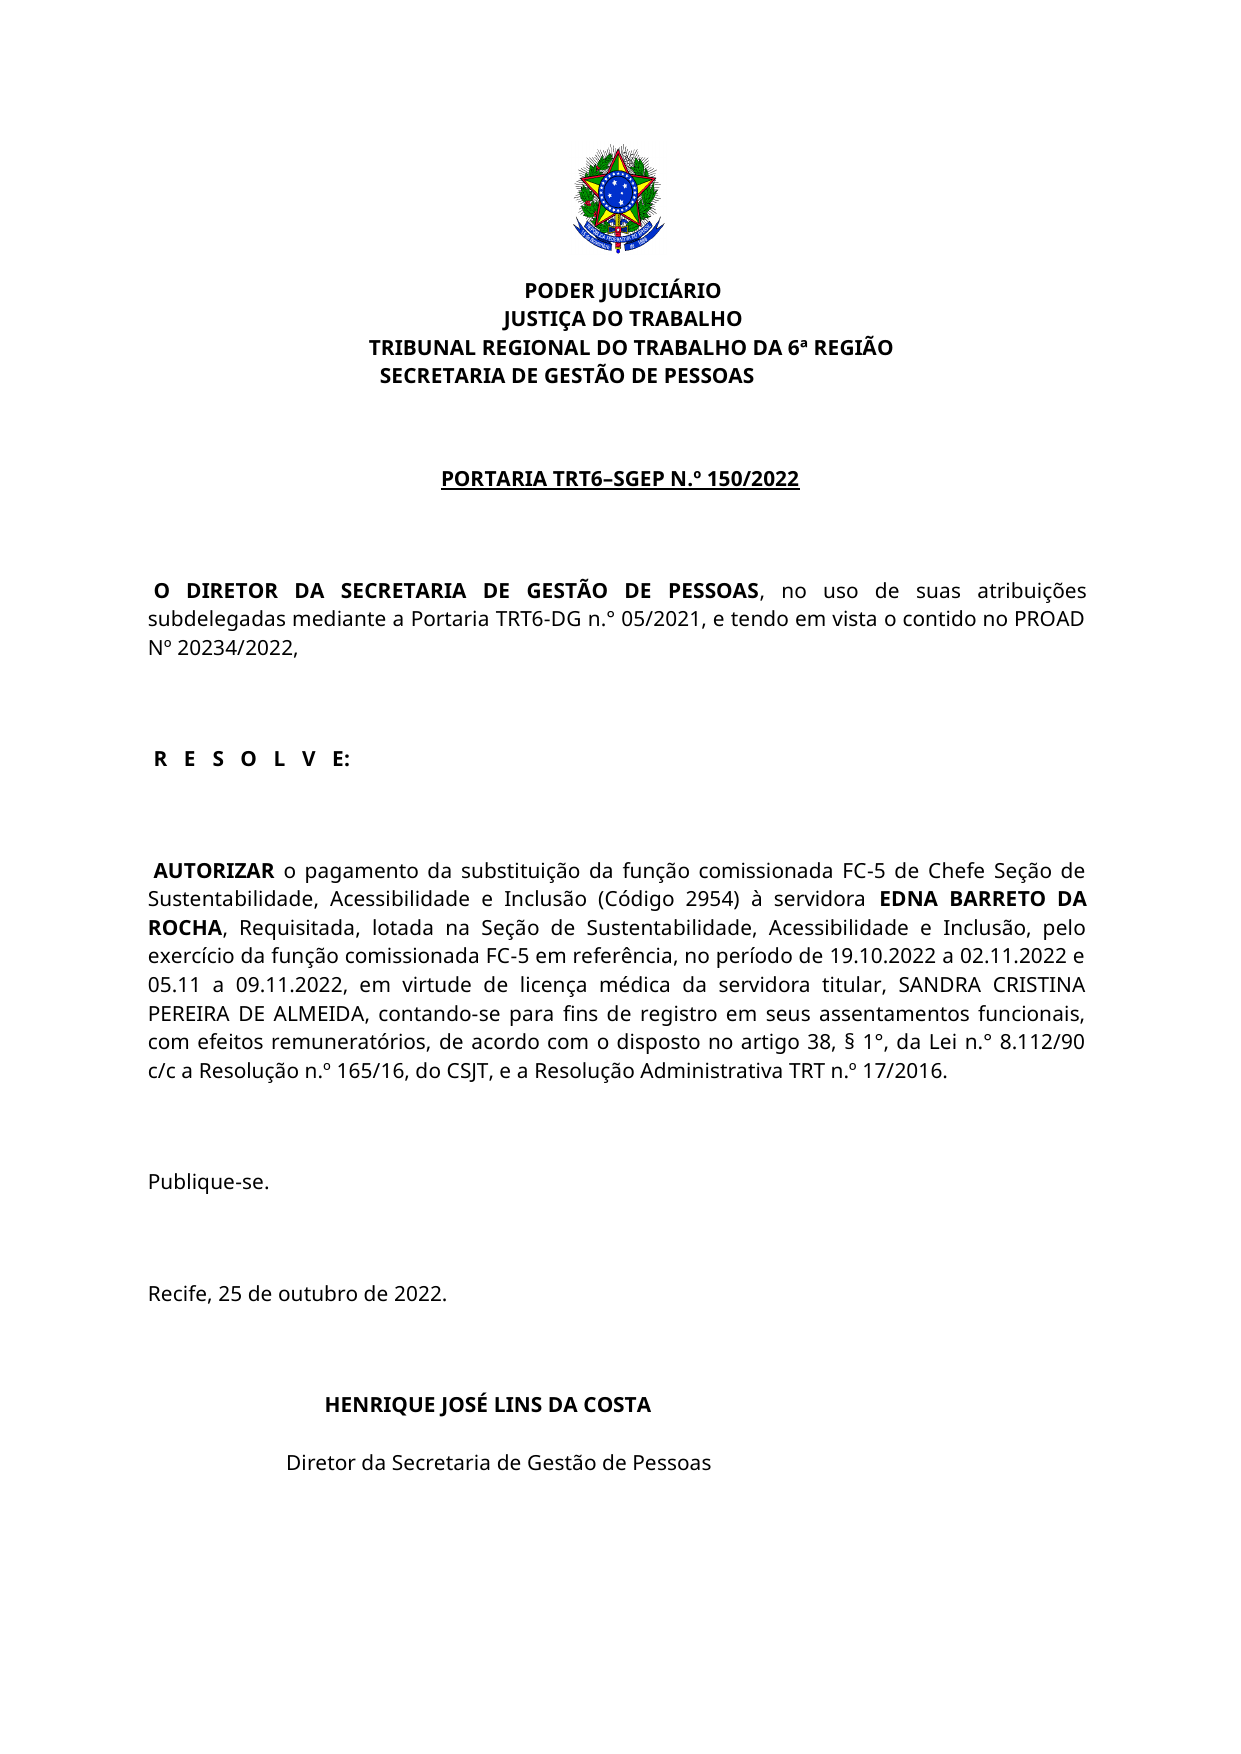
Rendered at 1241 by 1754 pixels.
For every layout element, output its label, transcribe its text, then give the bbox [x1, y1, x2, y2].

text AUTORIZAR o pagamento da substituição da função comissionada FC-5 de Chefe Seção de Sustentabilidade, Acessibilidade e Inclusão (Código 2954) à servidora EDNA BARRETO DA ROCHA, Requisitada, lotada na Seção de Sustentabilidade, Acessibilidade e Inclusão, pelo exercício da função comissionada FC-5 em referência, no período de 19.10.2022 a 02.11.2022 e 05.11 a 09.11.2022, em virtude de licença médica da servidora titular, SANDRA CRISTINA PEREIRA DE ALMEIDA, contando-se para fins de registro em seus assentamentos funcionais, com efeitos remuneratórios, de acordo com o disposto no artigo 38, § 1°, da Lei n.° 8.112/90 c/c a Resolução n.º 165/16, do CSJT, e a Resolução Administrativa TRT n.º 17/2016. [148, 856, 1087, 1084]
text JUSTIÇA DO TRABALHO [148, 304, 1092, 333]
text SECRETARIA DE GESTÃO DE PESSOAS [148, 361, 1087, 390]
text Publique-se. [148, 1167, 1087, 1196]
picture [568, 141, 667, 255]
text Diretor da Secretaria de Gestão de Pessoas [148, 1448, 1092, 1477]
text O DIRETOR DA SECRETARIA DE GESTÃO DE PESSOAS, no uso de suas atribuições subdelegadas mediante a Portaria TRT6-DG n.° 05/2021, e tendo em vista o contido no PROAD Nº 20234/2022, [148, 576, 1087, 661]
text PORTARIA TRT6–SGEP N.º 150/2022 [148, 464, 1092, 493]
text R E S O L V E: [148, 744, 1081, 773]
text HENRIQUE JOSÉ LINS DA COSTA [148, 1390, 1092, 1419]
text Recife, 25 de outubro de 2022. [148, 1279, 1087, 1307]
text PODER JUDICIÁRIO [148, 276, 1092, 304]
text TRIBUNAL REGIONAL DO TRABALHO DA 6ª REGIÃO [148, 333, 1092, 361]
